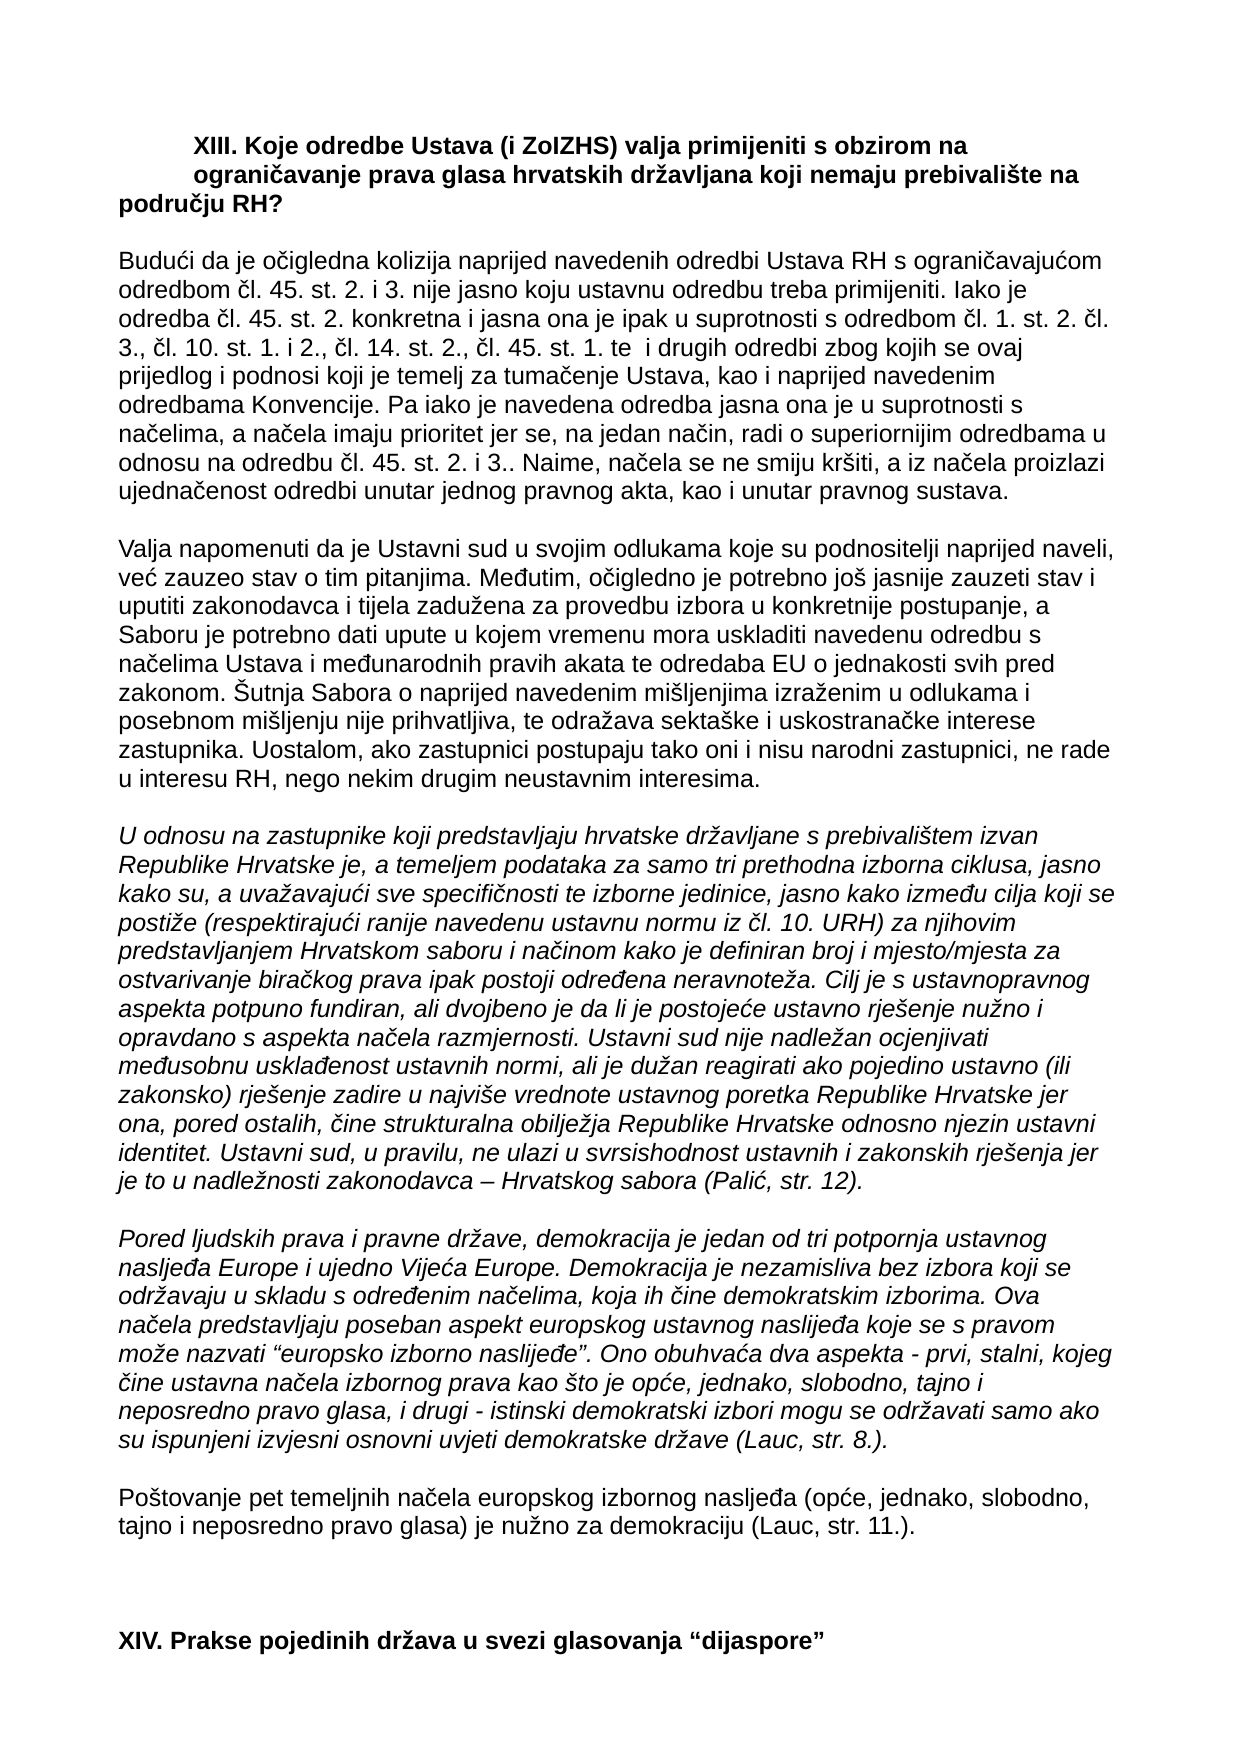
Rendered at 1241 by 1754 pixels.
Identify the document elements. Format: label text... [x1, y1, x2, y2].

text XIII. Koje odredbe Ustava (i ZoIZHS) valja primijeniti s obzirom na ograničavanje prava glasa hrvatskih državljana koji nemaju prebivalište na području RH? Budući da je očigledna kolizija naprijed navedenih odredbi Ustava RH s ograničavajućom odredbom čl. 45. st. 2. i 3. nije jasno koju ustavnu odredbu treba primijeniti. Iako je odredba čl. 45. st. 2. konkretna i jasna ona je ipak u suprotnosti s odredbom čl. 1. st. 2. čl. 3., čl. 10. st. 1. i 2., čl. 14. st. 2., čl. 45. st. 1. te i drugih odredbi zbog kojih se ovaj prijedlog i podnosi koji je temelj za tumačenje Ustava, kao i naprijed navedenim odredbama Konvencije. Pa iako je navedena odredba jasna ona je u suprotnosti s načelima, a načela imaju prioritet jer se, na jedan način, radi o superiornijim odredbama u odnosu na odredbu čl. 45. st. 2. i 3.. Naime, načela se ne smiju kršiti, a iz načela proizlazi ujednačenost odredbi unutar jednog pravnog akta, kao i unutar pravnog sustava. Valja napomenuti da je Ustavni sud u svojim odlukama koje su podnositelji naprijed naveli, već zauzeo stav o tim pitanjima. Međutim, očigledno je potrebno još jasnije zauzeti stav i uputiti zakonodavca i tijela zadužena za provedbu izbora u konkretnije postupanje, a Saboru je potrebno dati upute u kojem vremenu mora uskladiti navedenu odredbu s načelima Ustava i međunarodnih pravih akata te odredaba EU o jednakosti svih pred zakonom. Šutnja Sabora o naprijed navedenim mišljenjima izraženim u odlukama i posebnom mišljenju nije prihvatljiva, te odražava sektaške i uskostranačke interese zastupnika. Uostalom, ako zastupnici postupaju tako oni i nisu narodni zastupnici, ne rade u interesu RH, nego nekim drugim neustavnim interesima. U odnosu na zastupnike koji predstavljaju hrvatske državljane s prebivalištem izvan Republike Hrvatske je, a temeljem podataka za samo tri prethodna izborna ciklusa, jasno kako su, a uvažavajući sve specifičnosti te izborne jedinice, jasno kako između cilja koji se postiže (respektirajući ranije navedenu ustavnu normu iz čl. 10. URH) za njihovim predstavljanjem Hrvatskom saboru i načinom kako je definiran broj i mjesto/mjesta za ostvarivanje biračkog prava ipak postoji određena neravnoteža. Cilj je s ustavnopravnog aspekta potpuno fundiran, ali dvojbeno je da li je postojeće ustavno rješenje nužno i opravdano s aspekta načela razmjernosti. Ustavni sud nije nadležan ocjenjivati međusobnu usklađenost ustavnih normi, ali je dužan reagirati ako pojedino ustavno (ili zakonsko) rješenje zadire u najviše vrednote ustavnog poretka Republike Hrvatske jer ona, pored ostalih, čine strukturalna obilježja Republike Hrvatske odnosno njezin ustavni identitet. Ustavni sud, u pravilu, ne ulazi u svrsishodnost ustavnih i zakonskih rješenja jer je to u nadležnosti zakonodavca – Hrvatskog sabora (Palić, str. 12). Pored ljudskih prava i pravne države, demokracija je jedan od tri potpornja ustavnog nasljeđa Europe i ujedno Vijeća Europe. Demokracija je nezamisliva bez izbora koji se održavaju u skladu s određenim načelima, koja ih čine demokratskim izborima. Ova načela predstavljaju poseban aspekt europskog ustavnog naslijeđa koje se s pravom može nazvati “europsko izborno naslijeđe”. Ono obuhvaća dva aspekta - prvi, stalni, kojeg čine ustavna načela izbornog prava kao što je opće, jednako, slobodno, tajno i neposredno pravo glasa, i drugi - istinski demokratski izbori mogu se održavati samo ako su ispunjeni izvjesni osnovni uvjeti demokratske države (Lauc, str. 8.). Poštovanje pet temeljnih načela europskog izbornog nasljeđa (opće, jednako, slobodno, tajno i neposredno pravo glasa) je nužno za demokraciju (Lauc, str. 11.). XIV. Prakse pojedinih država u svezi glasovanja “dijaspore” [118, 103, 1122, 1655]
